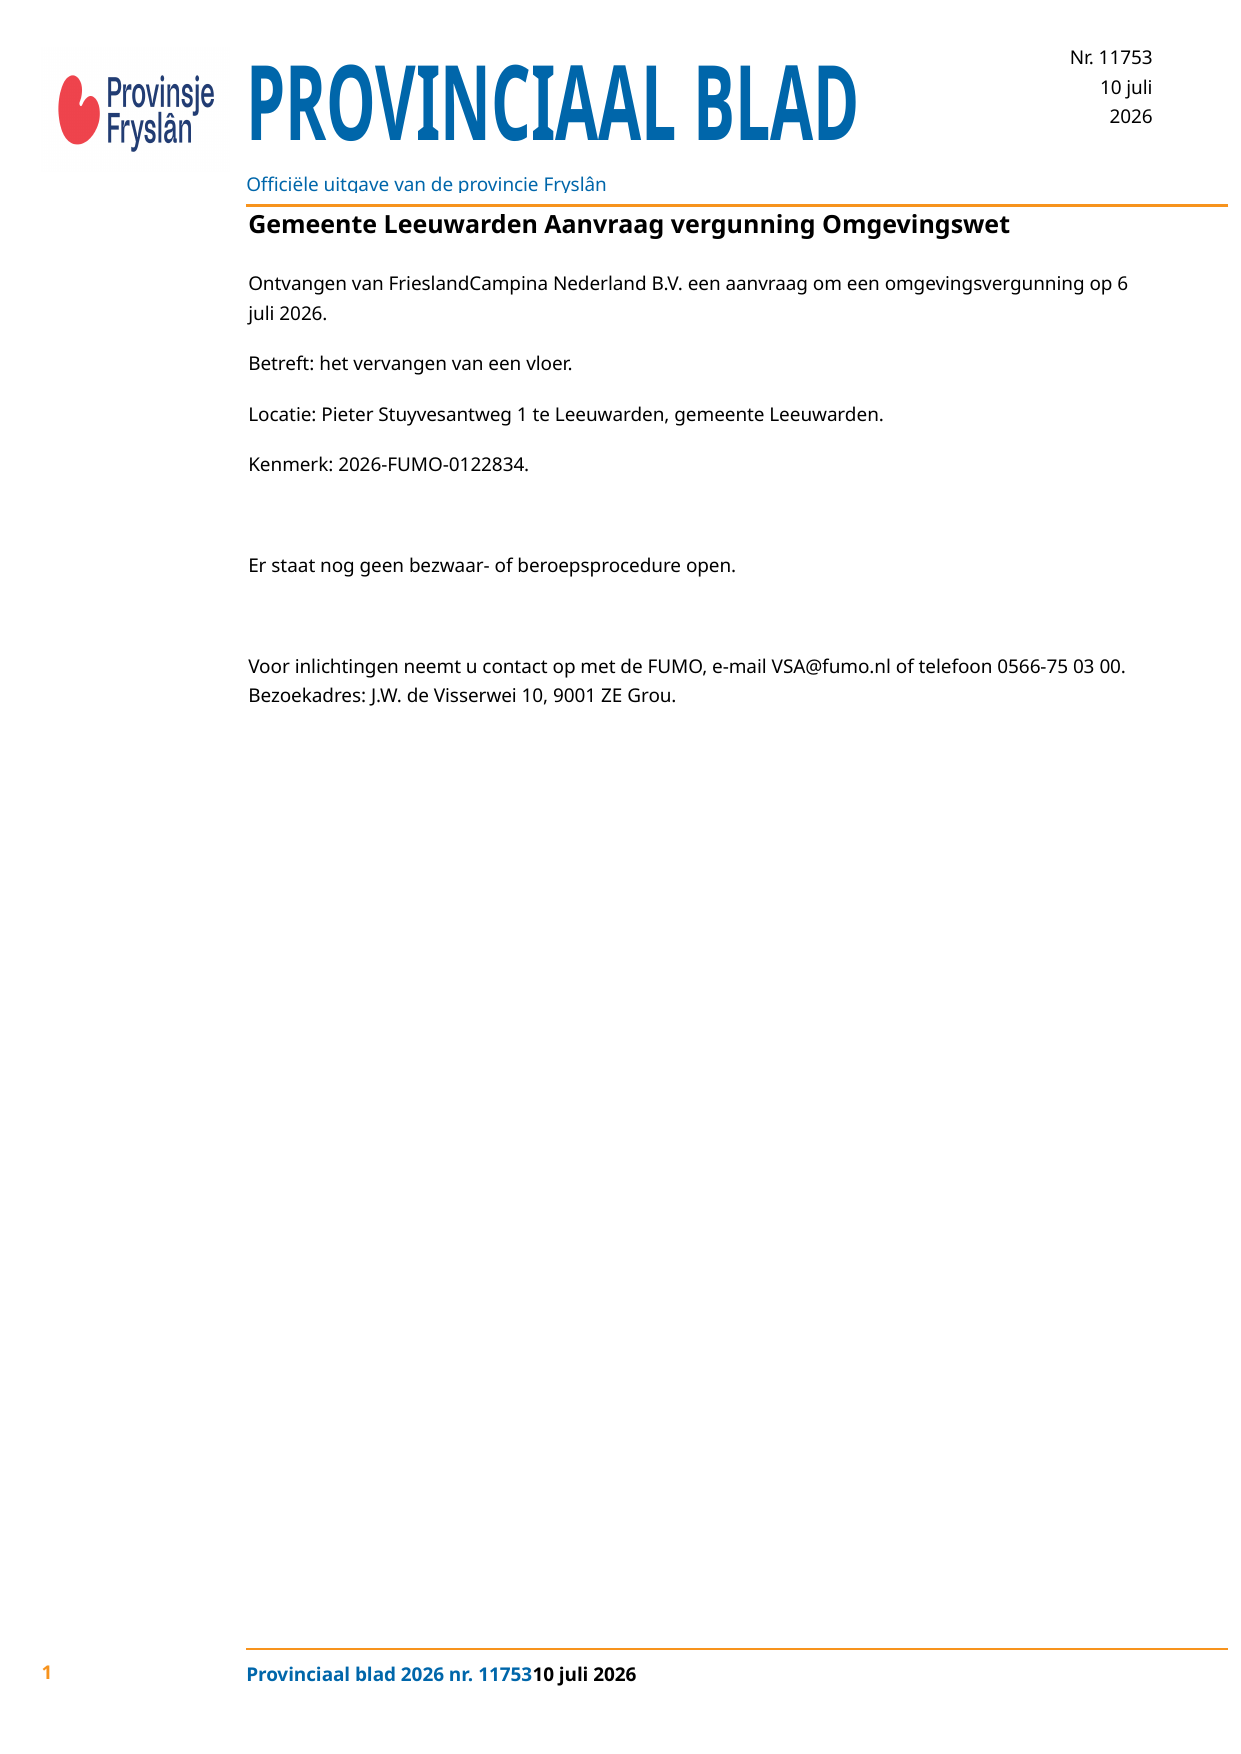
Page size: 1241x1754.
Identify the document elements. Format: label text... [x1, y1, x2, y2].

text Er staat nog geen bezwaar- of beroepsprocedure open. [248, 552, 1152, 578]
text Locatie: Pieter Stuyvesantweg 1 te Leeuwarden, gemeente Leeuwarden. [248, 401, 1152, 426]
picture [41, 47, 231, 172]
text Kenmerk: 2026-FUMO-0122834. [248, 451, 1152, 477]
text Betreft: het vervangen van een vloer. [248, 350, 1152, 376]
text Ontvangen van FrieslandCampina Nederland B.V. een aanvraag om een omgevingsvergunning op 6 juli 2026. [248, 270, 1152, 326]
text Voor inlichtingen neemt u contact op met de FUMO, e-mail VSA@fumo.nl of telefoon 0566-75 03 00. Bezoekadres: J.W. de Visserwei 10, 9001 ZE Grou. [248, 653, 1152, 708]
text Gemeente Leeuwarden Aanvraag vergunning Omgevingswet [248, 207, 1152, 241]
